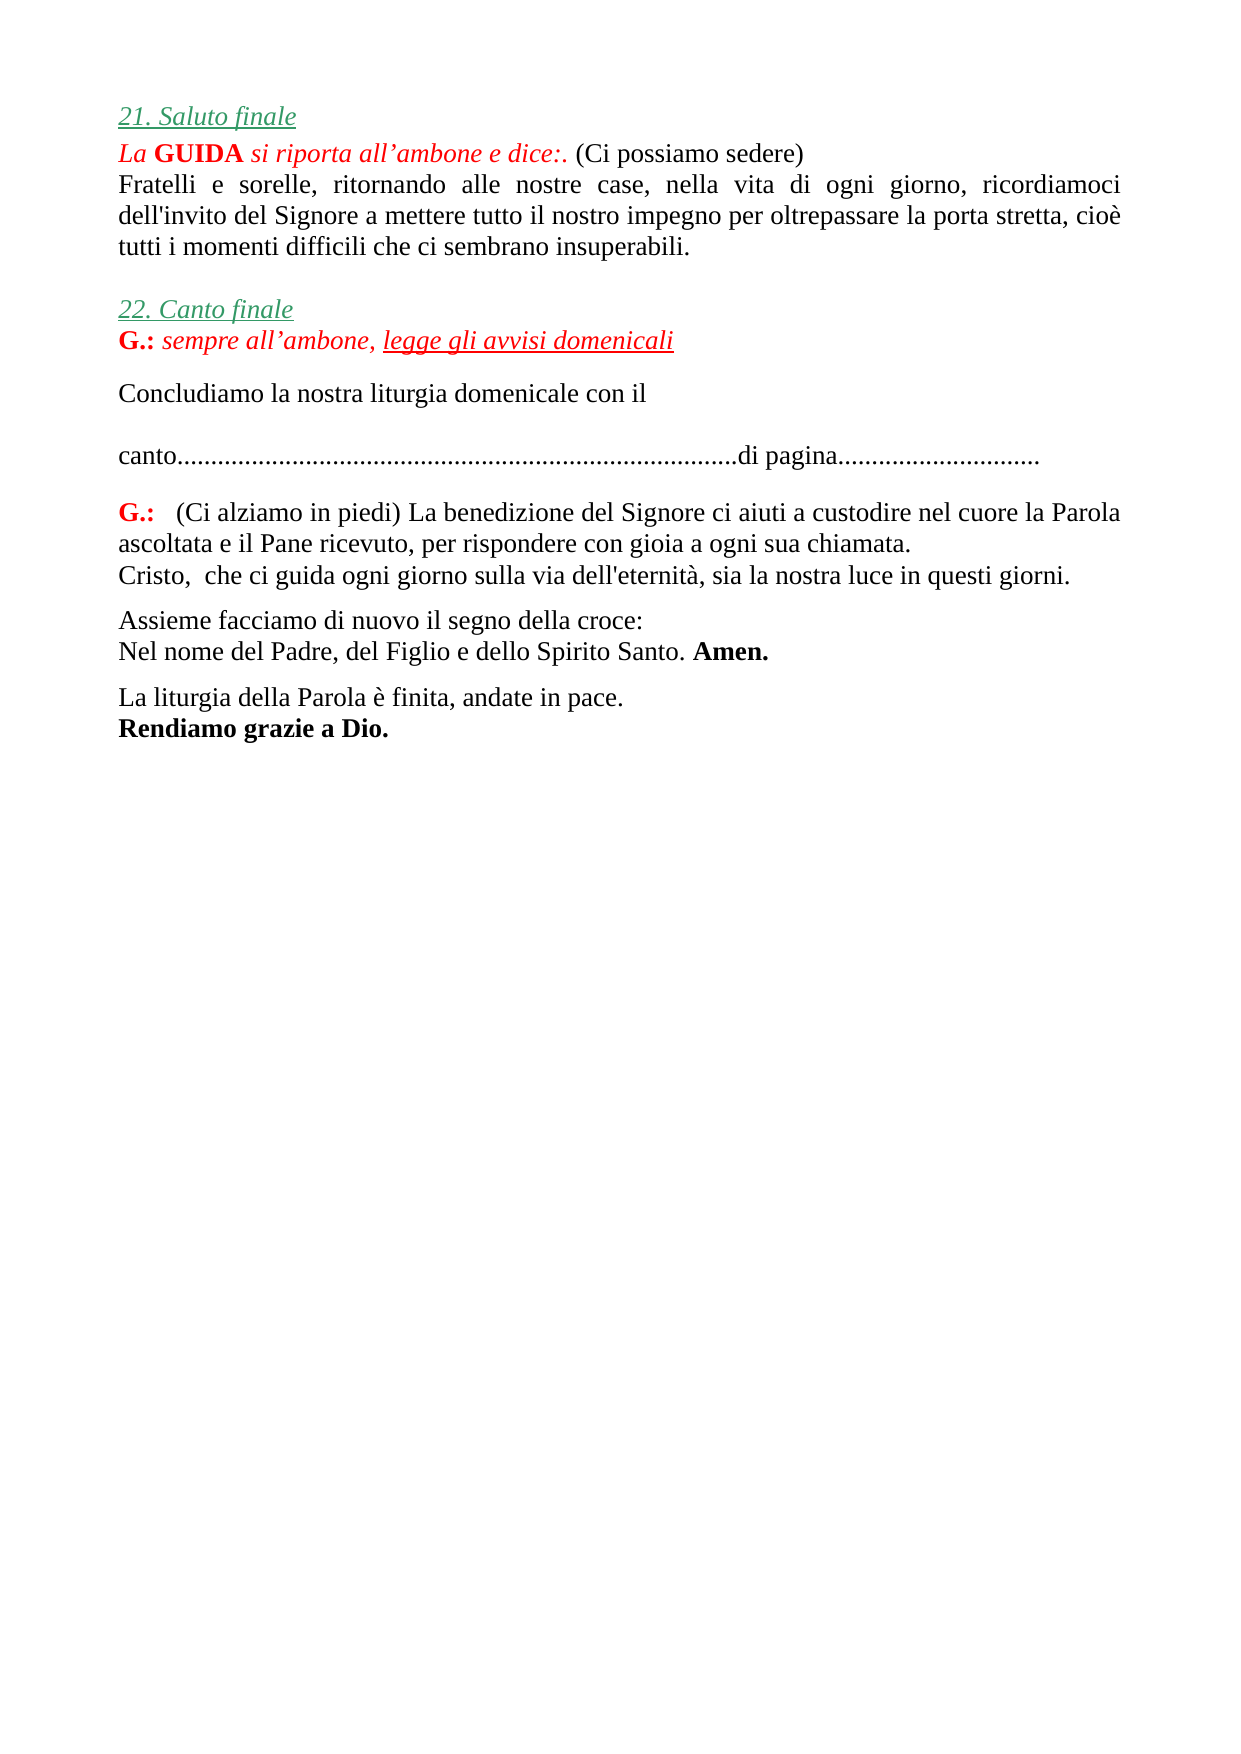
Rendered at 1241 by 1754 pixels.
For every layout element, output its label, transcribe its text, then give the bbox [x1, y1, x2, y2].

text Concludiamo la nostra liturgia domenicale con il [118, 377, 1122, 408]
text 21. Saluto finale [118, 100, 1122, 131]
text canto...................................................................................di pagina.............................. [118, 439, 1122, 470]
text La GUIDA si riporta all’ambone e dice:. (Ci possiamo sedere) [118, 137, 1122, 168]
text Nel nome del Padre, del Figlio e dello Spirito Santo. Amen. [118, 635, 1122, 667]
text Assieme facciamo di nuovo il segno della croce: [118, 604, 1122, 635]
text G.: (Ci alziamo in piedi) La benedizione del Signore ci aiuti a custodire nel cuore la Parola ascoltata e il Pane ricevuto, per rispondere con gioia a ogni sua chiamata. [118, 496, 1122, 559]
text 22. Canto finale [118, 293, 1122, 324]
text G.: sempre all’ambone, legge gli avvisi domenicali [118, 324, 1122, 355]
text Fratelli e sorelle, ritornando alle nostre case, nella vita di ogni giorno, ricordiamoci dell'invito del Signore a mettere tutto il nostro impegno per oltrepassare la porta stretta, cioè tutti i momenti difficili che ci sembrano insuperabili. [118, 168, 1122, 262]
text Cristo, che ci guida ogni giorno sulla via dell'eternità, sia la nostra luce in questi giorni. [118, 559, 1122, 590]
text Rendiamo grazie a Dio. [118, 712, 1122, 743]
text La liturgia della Parola è finita, andate in pace. [118, 681, 1122, 712]
